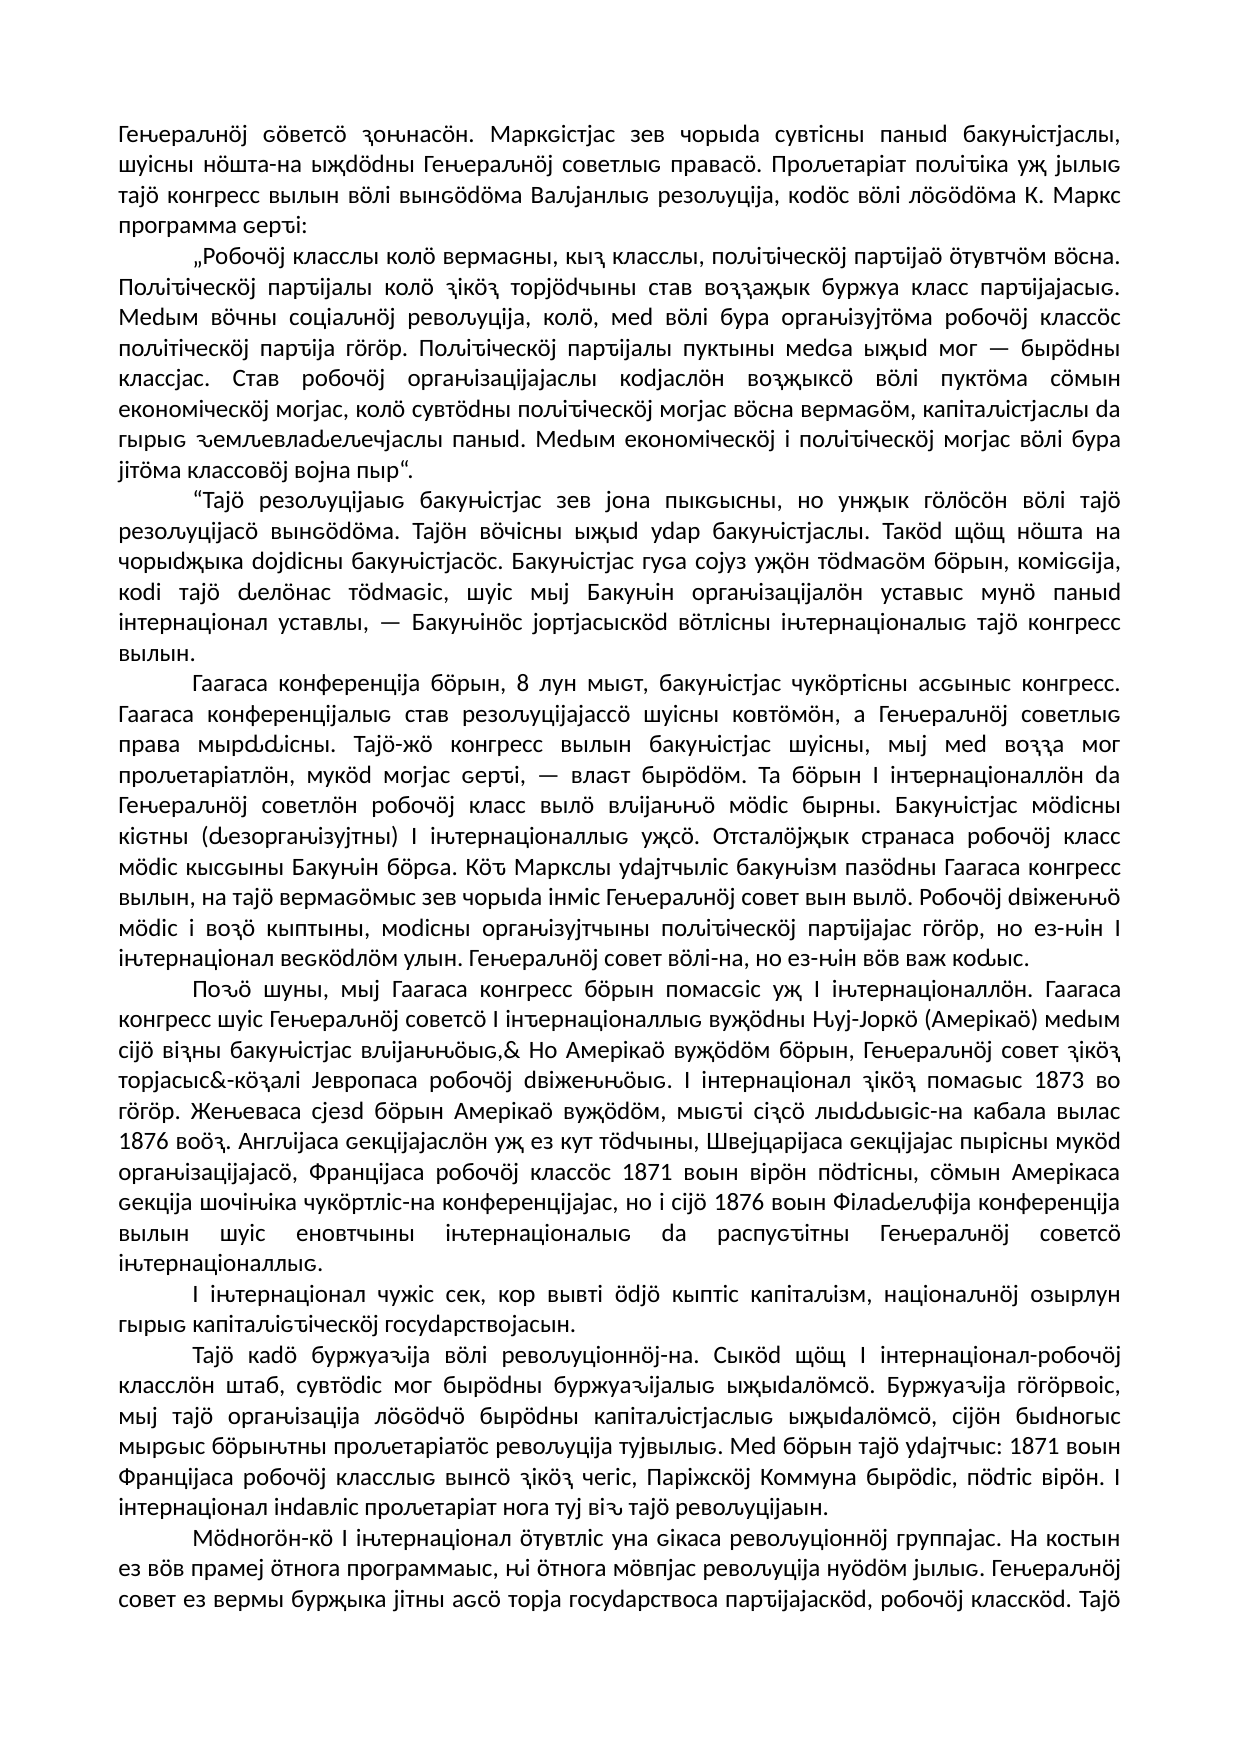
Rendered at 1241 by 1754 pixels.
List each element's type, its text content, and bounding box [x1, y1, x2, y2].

text Поԅӧ шуны, мыј Гаагаса конгресс бӧрын помасԍіс уҗ І іԋтернаціоналлӧн. Гаагаса конгресс шуіс Геԋераԉнӧј советсӧ I інԏернаціоналлыԍ вуҗӧԁны Ԋуј-Јоркӧ (Амерікаӧ) меԁым сіјӧ віԇны бакуԋістјас вԉіјаԋԋӧыԍ,& Но Амерікаӧ вуҗӧԁӧм бӧрын, Геԋераԉнӧј совет ԇікӧԇ торјасыс&-кӧԇалі Јевропаса робочӧј ԁвіжеԋԋӧыԍ. I інтернаціонал ԇікӧԇ помаԍыс 1873 во гӧгӧр. Жеԋеваса сјезԁ бӧрын Амерікаӧ вуҗӧԁӧм, мыԍԏі сіԇсӧ лыԃԃыԍіс-на кабала вылас 1876 воӧԇ. Ангԉіјаса ԍекціјајаслӧн уҗ ез кут тӧԁчыны, Швејцаріјаса ԍекціјајас пырісны мукӧԁ оргаԋізаціјајасӧ, Франціјаса робочӧј классӧс 1871 воын вірӧн пӧԁтісны, сӧмын Амерікаса ԍекціја шочіԋіка чукӧртліс-на конференціјајас, но і сіјӧ 1876 воын Філаԃеԉфіја конференціја вылын шуіс еновтчыны іԋтернаціоналыԍ ԁа распуԍԏітны Геԋераԉнӧј советсӧ іԋтернаціоналлыԍ. [118, 973, 1122, 1278]
text Геԋераԉнӧј ԍӧветсӧ ԇоԋнасӧн. Маркԍістјас зев чорыԁа сувтісны паныԁ бакуԋістјаслы, шуісны нӧшта-на ыҗԁӧԁны Геԋераԉнӧј советлыԍ правасӧ. Проԉетаріат поԉіԏіка уҗ јылыԍ тајӧ конгресс вылын вӧлі вынԍӧԁӧма Ваԉјанлыԍ резоԉуціја, коԁӧс вӧлі лӧԍӧԁӧма К. Маркс программа ԍерԏі: [118, 118, 1122, 240]
text Гаагаса конференціја бӧрын, 8 лун мыԍт, бакуԋістјас чукӧртісны асԍыныс конгресс. Гаагаса конференціјалыԍ став резоԉуціјајассӧ шуісны ковтӧмӧн, а Геԋераԉнӧј советлыԍ права мырԃԃісны. Тајӧ-жӧ конгресс вылын бакуԋістјас шуісны, мыј меԁ воԇԇа мог проԉетаріатлӧн, мукӧԁ могјас ԍерԏі, — влаԍт бырӧԁӧм. Та бӧрын I інԏернаціоналлӧн ԁа Геԋераԉнӧј советлӧн робочӧј класс вылӧ вԉіјаԋԋӧ мӧԁіс бырны. Бакуԋістјас мӧԁісны кіԍтны (ԃезоргаԋізујтны) I іԋтернаціоналлыԍ уҗсӧ. Отсталӧјҗык странаса робочӧј класс мӧԁіс кысԍыны Бакуԋін бӧрԍа. Кӧԏ Маркслы уԁајтчыліс бакуԋізм пазӧԁны Гаагаса конгресс вылын, на тајӧ вермаԍӧмыс зев чорыԁа інміс Геԋераԉнӧј совет вын вылӧ. Робочӧј ԁвіжеԋԋӧ мӧԁіс і воԇӧ кыптыны, моԁісны оргаԋізујтчыны поԉіԏіческӧј парԏіјајас гӧгӧр, но ез-ԋін I іԋтернаціонал веԍкӧԁлӧм улын. Геԋераԉнӧј совет вӧлі-на, но ез-ԋін вӧв важ коԃыс. [118, 667, 1122, 973]
text I іԋтернаціонал чужіс сек, кор вывті ӧԁјӧ кыптіс капітаԉізм, націонаԉнӧј озырлун гырыԍ капітаԉіԍԏіческӧј госуԁарствојасын. [118, 1278, 1122, 1339]
text Мӧԁногӧн-кӧ I іԋтернаціонал ӧтувтліс уна ԍікаса ревоԉуціоннӧј группајас. На костын ез вӧв прамеј ӧтнога программаыс, ԋі ӧтнога мӧвпјас ревоԉуціја нуӧԁӧм јылыԍ. Геԋераԉнӧј совет ез вермы бурҗыка јітны аԍсӧ торја госуԁарствоса парԏіјајаскӧԁ, робочӧј класскӧԁ. Тајӧ [118, 1522, 1122, 1614]
text „Робочӧј класслы колӧ вермаԍны, кыԇ класслы, поԉіԏіческӧј парԏіјаӧ ӧтувтчӧм вӧсна. Поԉіԏіческӧј парԏіјалы колӧ ԇікӧԇ торјӧԁчыны став воԇԇаҗык буржуа класс парԏіјајасыԍ. Меԁым вӧчны соціаԉнӧј ревоԉуціја, колӧ, меԁ вӧлі бура оргаԋізујтӧма робочӧј классӧс поԉітіческӧј парԏіја гӧгӧр. Поԉіԏіческӧј парԏіјалы пуктыны меԁԍа ыҗыԁ мог — бырӧԁны классјас. Став робочӧј оргаԋізаціјајаслы коԁјаслӧн воԇҗыксӧ вӧлі пуктӧма сӧмын економіческӧј могјас, колӧ сувтӧԁны поԉіԏіческӧј могјас вӧсна вермаԍӧм, капітаԉістјаслы ԁа гырыԍ ԅемԉевлаԃеԉечјаслы паныԁ. Меԁым економіческӧј і поԉіԏіческӧј могјас вӧлі бура јітӧма классовӧј војна пыр“. [118, 240, 1122, 484]
text “Тајӧ резоԉуціјаыԍ бакуԋістјас зев јона пыкԍысны, но унҗык гӧлӧсӧн вӧлі тајӧ резоԉуціјасӧ вынԍӧԁӧма. Тајӧн вӧчісны ыҗыԁ уԁар бакуԋістјаслы. Такӧԁ щӧщ нӧшта на чорыԁҗыка ԁојԁісны бакуԋістјасӧс. Бакуԋістјас гуԍа сојуз уҗӧн тӧԁмаԍӧм бӧрын, коміԍԍіја, коԁі тајӧ ԃелӧнас тӧԁмаԍіс, шуіс мыј Бакуԋін оргаԋізаціјалӧн уставыс мунӧ паныԁ інтернаціонал уставлы, — Бакуԋінӧс јортјасыскӧԁ вӧтлісны іԋтернаціоналыԍ тајӧ конгресс вылын. [118, 484, 1122, 667]
text Тајӧ каԁӧ буржуаԅіја вӧлі ревоԉуціоннӧј-на. Сыкӧԁ щӧщ I інтернаціонал-робочӧј класслӧн штаб, сувтӧԁіс мог бырӧԁны буржуаԅіјалыԍ ыҗыԁалӧмсӧ. Буржуаԅіја гӧгӧрвоіс, мыј тајӧ оргаԋізаціја лӧԍӧԁчӧ бырӧԁны капітаԉістјаслыԍ ыҗыԁалӧмсӧ, сіјӧн быԁногыс мырԍыс бӧрыԋтны проԉетаріатӧс ревоԉуціја тујвылыԍ. Меԁ бӧрын тајӧ уԁајтчыс: 1871 воын Франціјаса робочӧј класслыԍ вынсӧ ԇікӧԇ чегіс, Паріжскӧј Коммуна бырӧԁіс, пӧԁтіс вірӧн. I інтернаціонал інԁавліс проԉетаріат нога туј віԅ тајӧ ревоԉуціјаын. [118, 1339, 1122, 1522]
